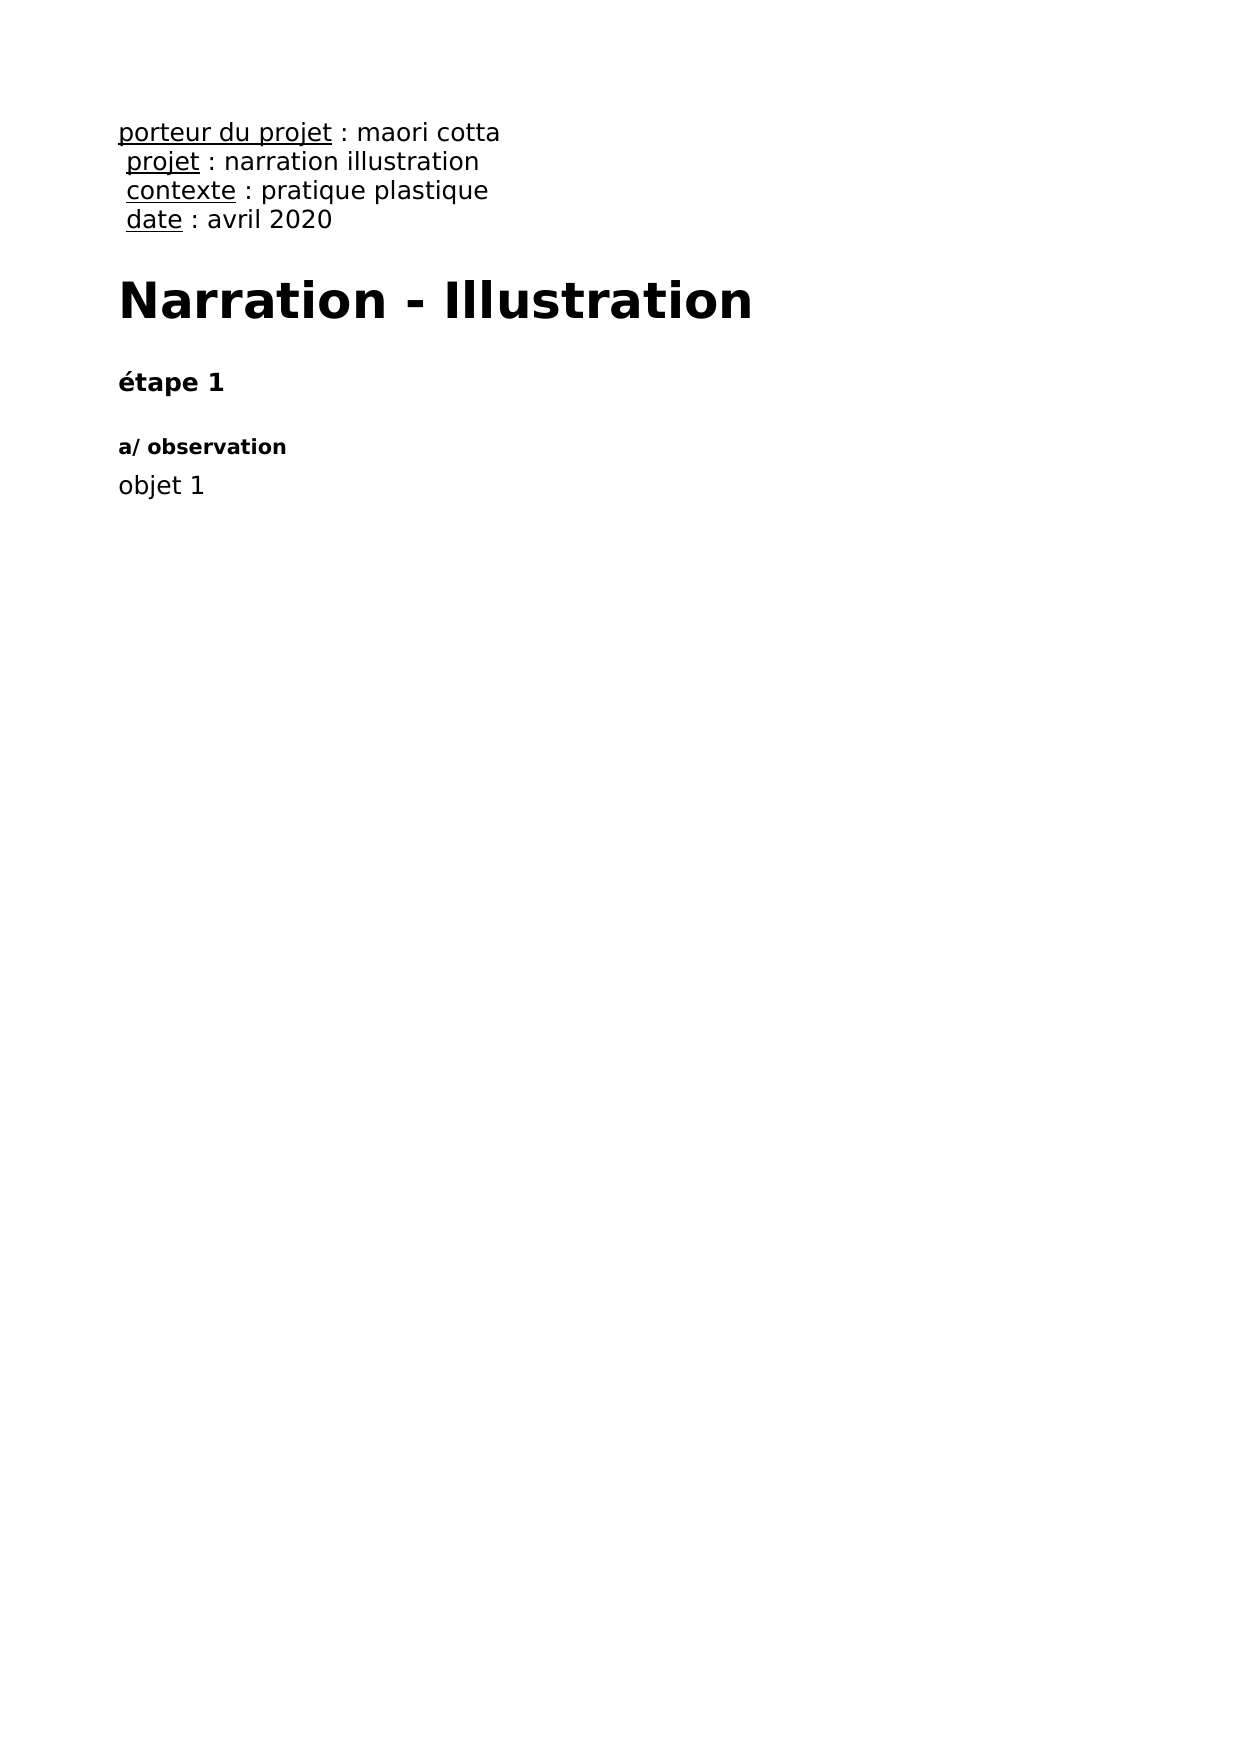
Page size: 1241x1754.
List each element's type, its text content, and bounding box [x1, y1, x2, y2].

subtitle Narration - Illustration [118, 272, 1122, 331]
text objet 1 [118, 471, 1122, 501]
text porteur du projet : maori cotta projet : narration illustration contexte : pratique plastique date : avril 2020 [118, 118, 1122, 235]
subtitle a/ observation [118, 435, 1122, 459]
subtitle étape 1 [118, 368, 1122, 397]
